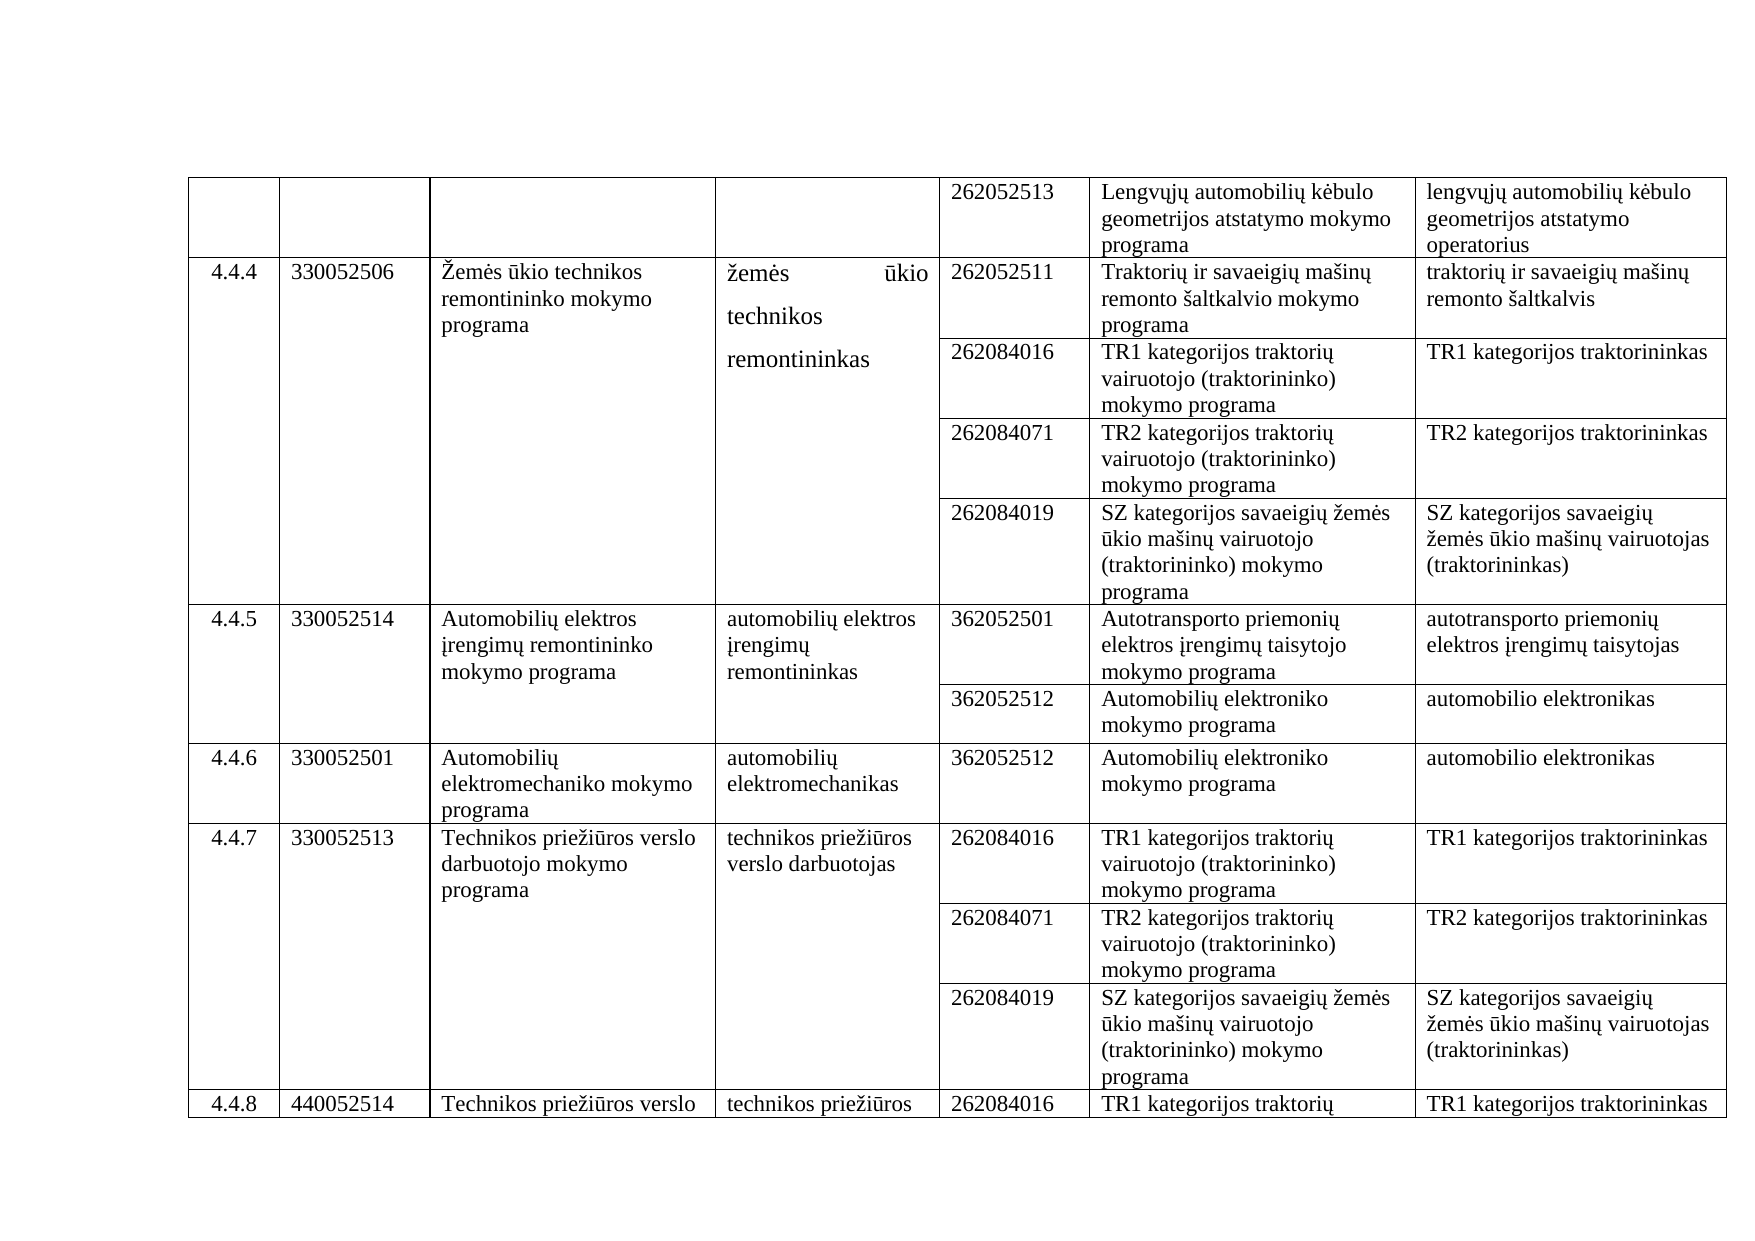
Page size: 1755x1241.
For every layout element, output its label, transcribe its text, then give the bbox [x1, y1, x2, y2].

table_cell 330052501 [280, 744, 429, 823]
table_cell 4.4.6 [189, 744, 279, 823]
table_cell 262084071 [940, 419, 1089, 498]
table_cell SZ kategorijos savaeigių žemės ūkio mašinų vairuotojo (traktorininko) mokymo programa [1090, 984, 1415, 1089]
table_cell automobilių elektromechanikas [716, 744, 939, 823]
table_cell traktorių ir savaeigių mašinų remonto šaltkalvis [1416, 258, 1726, 337]
table_cell 362052501 [940, 605, 1089, 684]
table_cell TR2 kategorijos traktorių vairuotojo (traktorininko) mokymo programa [1090, 419, 1415, 498]
table_cell [716, 178, 939, 257]
table_cell Automobilių elektromechaniko mokymo programa [431, 744, 715, 823]
table_cell [431, 178, 715, 257]
table_cell TR2 kategorijos traktorininkas [1416, 419, 1726, 498]
table_cell TR1 kategorijos traktorininkas [1416, 339, 1726, 417]
table_cell SZ kategorijos savaeigių žemės ūkio mašinų vairuotojo (traktorininko) mokymo programa [1090, 499, 1415, 604]
table_cell Technikos priežiūros verslo [431, 1090, 715, 1117]
table_cell 4.4.7 [189, 824, 279, 1089]
table_cell 262084071 [940, 904, 1089, 983]
table_cell 262084016 [940, 824, 1089, 903]
table_cell 262084016 [940, 339, 1089, 417]
table_cell Technikos priežiūros verslo darbuotojo mokymo programa [431, 824, 715, 1089]
table_cell TR1 kategorijos traktorininkas [1416, 824, 1726, 903]
table_cell 262084016 [940, 1090, 1089, 1117]
table_cell 262084019 [940, 984, 1089, 1089]
table_cell TR2 kategorijos traktorininkas [1416, 904, 1726, 983]
table_cell TR1 kategorijos traktorių vairuotojo (traktorininko) mokymo programa [1090, 339, 1415, 417]
table_cell žemės ūkio technikos remontininkas [716, 258, 939, 604]
table_cell 440052514 [280, 1090, 429, 1117]
table_cell 330052506 [280, 258, 429, 604]
table_cell automobilio elektronikas [1416, 685, 1726, 742]
table_cell technikos priežiūros [716, 1090, 939, 1117]
table_cell TR1 kategorijos traktorių [1090, 1090, 1415, 1117]
table_cell technikos priežiūros verslo darbuotojas [716, 824, 939, 1089]
table_cell automobilių elektros įrengimų remontininkas [716, 605, 939, 742]
table_cell TR2 kategorijos traktorių vairuotojo (traktorininko) mokymo programa [1090, 904, 1415, 983]
table_cell [280, 178, 429, 257]
table_cell autotransporto priemonių elektros įrengimų taisytojas [1416, 605, 1726, 684]
table_cell 4.4.5 [189, 605, 279, 742]
table_cell TR1 kategorijos traktorininkas [1416, 1090, 1726, 1117]
table_cell 262052513 [940, 178, 1089, 257]
table_cell Traktorių ir savaeigių mašinų remonto šaltkalvio mokymo programa [1090, 258, 1415, 337]
table_cell Automobilių elektros įrengimų remontininko mokymo programa [431, 605, 715, 742]
table_cell [189, 178, 279, 257]
table_cell Lengvųjų automobilių kėbulo geometrijos atstatymo mokymo programa [1090, 178, 1415, 257]
table_cell Automobilių elektroniko mokymo programa [1090, 685, 1415, 742]
table_cell automobilio elektronikas [1416, 744, 1726, 823]
table_cell SZ kategorijos savaeigių žemės ūkio mašinų vairuotojas (traktorininkas) [1416, 984, 1726, 1089]
table_cell 4.4.4 [189, 258, 279, 604]
table_cell 262052511 [940, 258, 1089, 337]
table_cell TR1 kategorijos traktorių vairuotojo (traktorininko) mokymo programa [1090, 824, 1415, 903]
table_cell 330052514 [280, 605, 429, 742]
table_cell 4.4.8 [189, 1090, 279, 1117]
table_cell 362052512 [940, 685, 1089, 742]
table_cell Žemės ūkio technikos remontininko mokymo programa [431, 258, 715, 604]
table_cell SZ kategorijos savaeigių žemės ūkio mašinų vairuotojas (traktorininkas) [1416, 499, 1726, 604]
table_cell 262084019 [940, 499, 1089, 604]
table_cell 362052512 [940, 744, 1089, 823]
table_cell Automobilių elektroniko mokymo programa [1090, 744, 1415, 823]
table_cell lengvųjų automobilių kėbulo geometrijos atstatymo operatorius [1416, 178, 1726, 257]
table_cell Autotransporto priemonių elektros įrengimų taisytojo mokymo programa [1090, 605, 1415, 684]
table_cell 330052513 [280, 824, 429, 1089]
